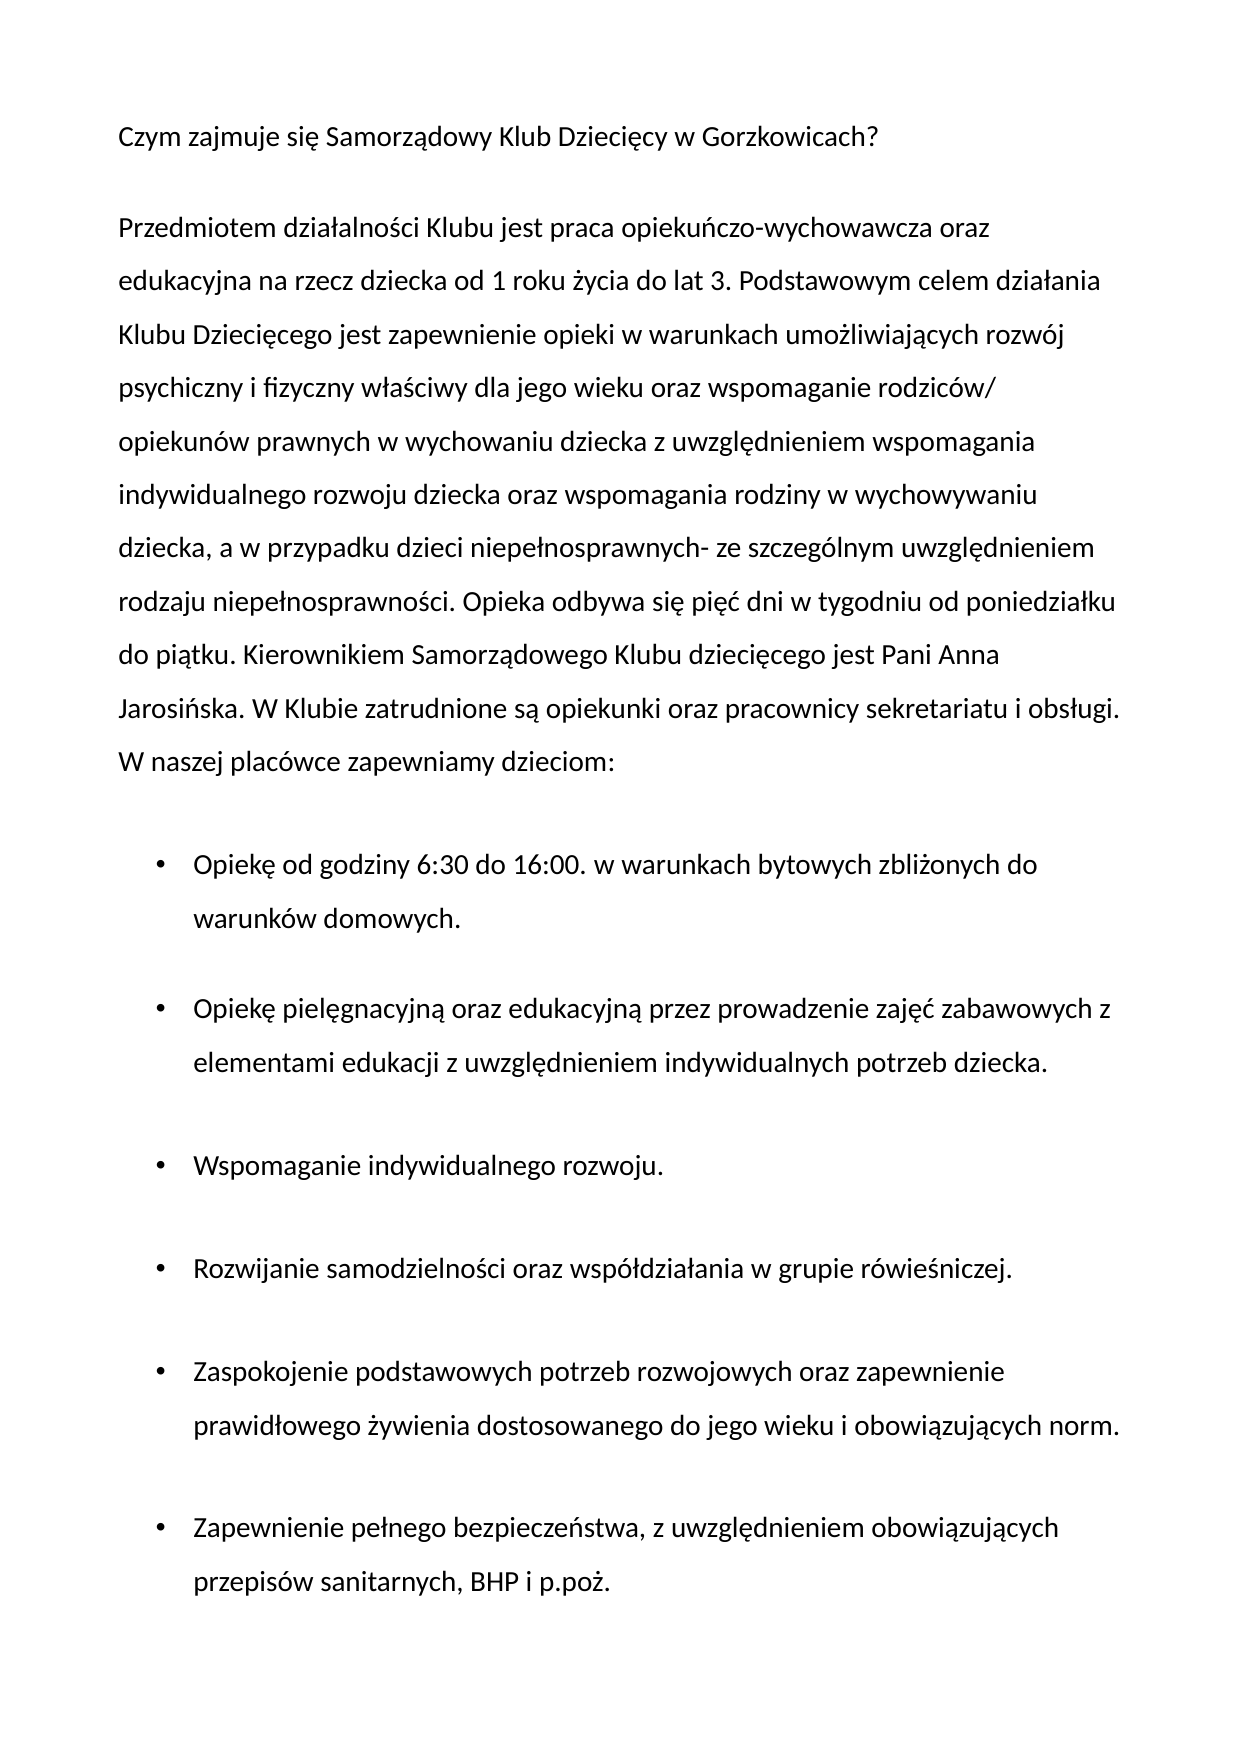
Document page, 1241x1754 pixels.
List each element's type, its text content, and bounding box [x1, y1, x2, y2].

list Zapewnienie pełnego bezpieczeństwa, z uwzględnieniem obowiązujących przepisów sanitarnych, BHP i p.poż. [156, 1509, 1122, 1599]
list Rozwijanie samodzielności oraz współdziałania w grupie rówieśniczej. [156, 1250, 1122, 1286]
subtitle Czym zajmuje się Samorządowy Klub Dziecięcy w Gorzkowicach? [118, 118, 1122, 154]
text Przedmiotem działalności Klubu jest praca opiekuńczo-wychowawcza oraz edukacyjna na rzecz dziecka od 1 roku życia do lat 3. Podstawowym celem działania Klubu Dziecięcego jest zapewnienie opieki w warunkach umożliwiających rozwój psychiczny i fizyczny właściwy dla jego wieku oraz wspomaganie rodziców/ opiekunów prawnych w wychowaniu dziecka z uwzględnieniem wspomagania indywidualnego rozwoju dziecka oraz wspomagania rodziny w wychowywaniu dziecka, a w przypadku dzieci niepełnosprawnych- ze szczególnym uwzględnieniem rodzaju niepełnosprawności. Opieka odbywa się pięć dni w tygodniu od poniedziałku do piątku. Kierownikiem Samorządowego Klubu dziecięcego jest Pani Anna Jarosińska. W Klubie zatrudnione są opiekunki oraz pracownicy sekretariatu i obsługi. W naszej placówce zapewniamy dzieciom: [118, 209, 1122, 779]
subtitle Opiekę od godziny 6:30 do 16:00. w warunkach bytowych zbliżonych do warunków domowych. [156, 846, 1122, 936]
list Wspomaganie indywidualnego rozwoju. [156, 1147, 1122, 1183]
list Opiekę pielęgnacyjną oraz edukacyjną przez prowadzenie zajęć zabawowych z elementami edukacji z uwzględnieniem indywidualnych potrzeb dziecka. [156, 991, 1122, 1080]
list Zaspokojenie podstawowych potrzeb rozwojowych oraz zapewnienie prawidłowego żywienia dostosowanego do jego wieku i obowiązujących norm. [156, 1353, 1122, 1442]
